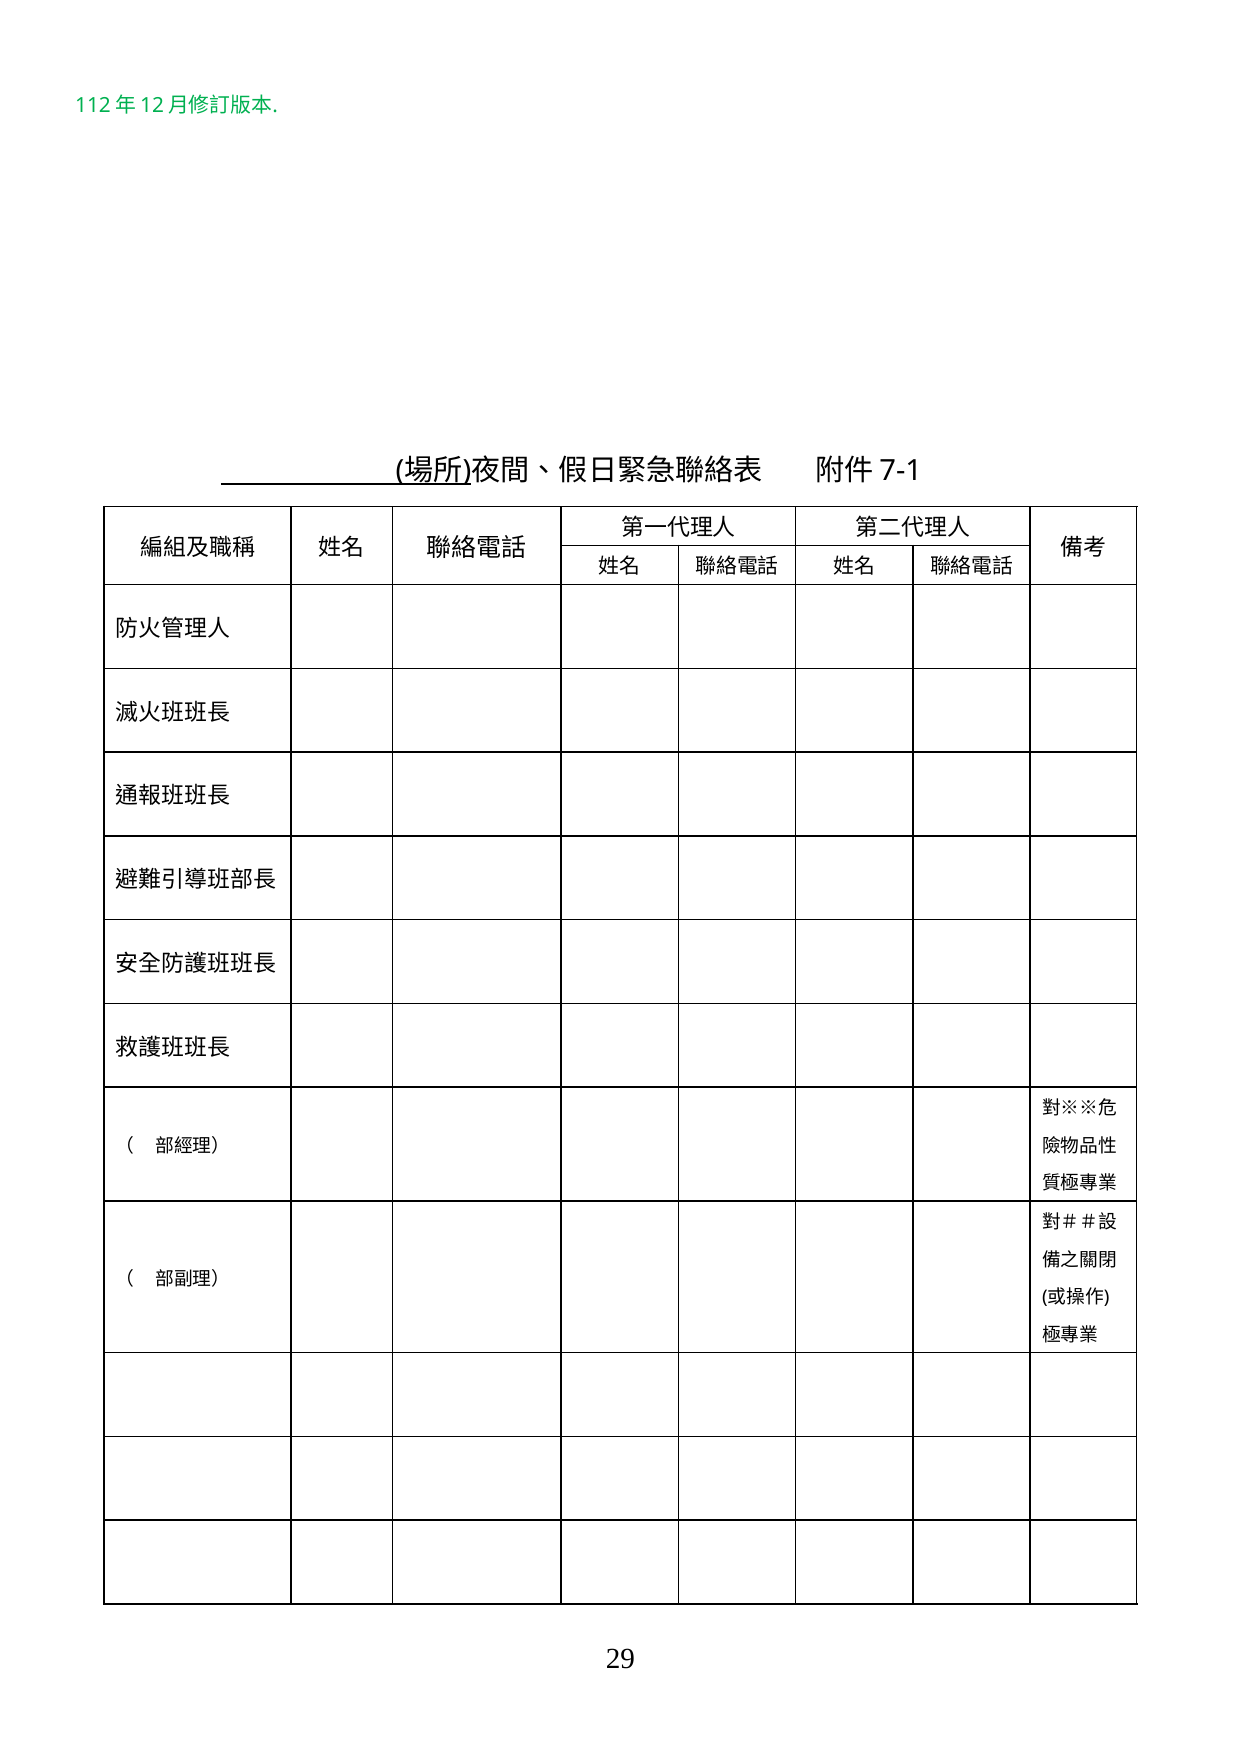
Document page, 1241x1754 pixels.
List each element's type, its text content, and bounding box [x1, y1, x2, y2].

table_cell [796, 1437, 912, 1519]
table_cell [292, 1004, 392, 1086]
table_cell [796, 920, 912, 1002]
table_cell [796, 669, 912, 751]
table_cell （ 部經理） [105, 1088, 290, 1200]
table_cell [562, 1353, 678, 1436]
table_cell [1031, 837, 1136, 919]
table_cell [796, 1353, 912, 1436]
table_cell [914, 1088, 1029, 1200]
table_cell 避難引導班部長 [105, 837, 290, 919]
table_cell [1031, 1437, 1136, 1519]
table_cell 通報班班長 [105, 753, 290, 835]
table_cell [1031, 585, 1136, 667]
table_cell [1031, 669, 1136, 751]
table_cell [679, 669, 795, 751]
table_cell [914, 1004, 1029, 1086]
table_cell [292, 1521, 392, 1603]
table_cell [393, 753, 560, 835]
table_cell [796, 1521, 912, 1603]
table_cell [292, 1353, 392, 1436]
table_cell 聯絡電話 [679, 546, 795, 584]
table_cell 聯絡電話 [914, 546, 1029, 584]
table_cell [679, 1437, 795, 1519]
table_cell [292, 837, 392, 919]
table_cell [914, 669, 1029, 751]
table_header 備考 [1031, 507, 1136, 584]
table_cell [1031, 1004, 1136, 1086]
table_cell [393, 1437, 560, 1519]
table_cell [679, 1202, 795, 1352]
table_cell [1031, 1521, 1136, 1603]
table_cell [393, 1353, 560, 1436]
table_header 姓名 [292, 507, 392, 584]
table_cell [679, 753, 795, 835]
table_cell [679, 1004, 795, 1086]
table_cell [914, 753, 1029, 835]
table_header 編組及職稱 [105, 507, 290, 584]
table_cell （ 部副理） [105, 1202, 290, 1352]
table_cell [562, 1521, 678, 1603]
table_cell [679, 920, 795, 1002]
table_cell 對※※危險物品性質極專業 [1031, 1088, 1136, 1200]
table_cell [1031, 920, 1136, 1002]
table_cell [292, 920, 392, 1002]
table_cell 姓名 [562, 546, 678, 584]
table_cell [393, 1521, 560, 1603]
table_header 聯絡電話 [393, 507, 560, 584]
table_cell [796, 837, 912, 919]
table_cell [393, 1004, 560, 1086]
table_cell [914, 1437, 1029, 1519]
table_cell [562, 669, 678, 751]
table_cell [562, 1004, 678, 1086]
table_cell 滅火班班長 [105, 669, 290, 751]
table_cell [562, 837, 678, 919]
table_cell [679, 585, 795, 667]
table_cell [292, 1437, 392, 1519]
table_cell [292, 753, 392, 835]
table_cell [562, 585, 678, 667]
table_cell [914, 837, 1029, 919]
subtitle (場所)夜間、假日緊急聯絡表 附件7-1 [75, 431, 1165, 506]
table_cell [796, 1088, 912, 1200]
table_cell [393, 837, 560, 919]
table_cell [562, 920, 678, 1002]
table_cell [914, 920, 1029, 1002]
table_cell [796, 1202, 912, 1352]
table_header 第一代理人 [562, 507, 795, 544]
table_cell [679, 837, 795, 919]
table_cell [1031, 753, 1136, 835]
table_cell [105, 1353, 290, 1436]
table_cell [914, 1353, 1029, 1436]
table_cell [393, 1088, 560, 1200]
table_cell [105, 1437, 290, 1519]
table_cell [914, 585, 1029, 667]
table_cell 姓名 [796, 546, 912, 584]
table_cell [796, 753, 912, 835]
table_cell [393, 920, 560, 1002]
table_cell [393, 585, 560, 667]
table_cell [393, 669, 560, 751]
table_cell [679, 1353, 795, 1436]
table_cell 救護班班長 [105, 1004, 290, 1086]
table_cell [679, 1088, 795, 1200]
table_cell [292, 1202, 392, 1352]
table_cell [914, 1521, 1029, 1603]
table_cell [562, 1202, 678, 1352]
table_cell [292, 669, 392, 751]
table_cell [914, 1202, 1029, 1352]
table_cell 對＃＃設備之關閉(或操作)極專業 [1031, 1202, 1136, 1352]
table_cell [796, 585, 912, 667]
table_cell [393, 1202, 560, 1352]
table_cell [796, 1004, 912, 1086]
table_cell [1031, 1353, 1136, 1436]
table_cell [679, 1521, 795, 1603]
table_cell [105, 1521, 290, 1603]
table_cell 安全防護班班長 [105, 920, 290, 1002]
table_cell [562, 1437, 678, 1519]
table_header 第二代理人 [796, 507, 1029, 544]
table_cell [292, 1088, 392, 1200]
table_cell [562, 1088, 678, 1200]
table_cell 防火管理人 [105, 585, 290, 667]
table_cell [562, 753, 678, 835]
table_cell [292, 585, 392, 667]
